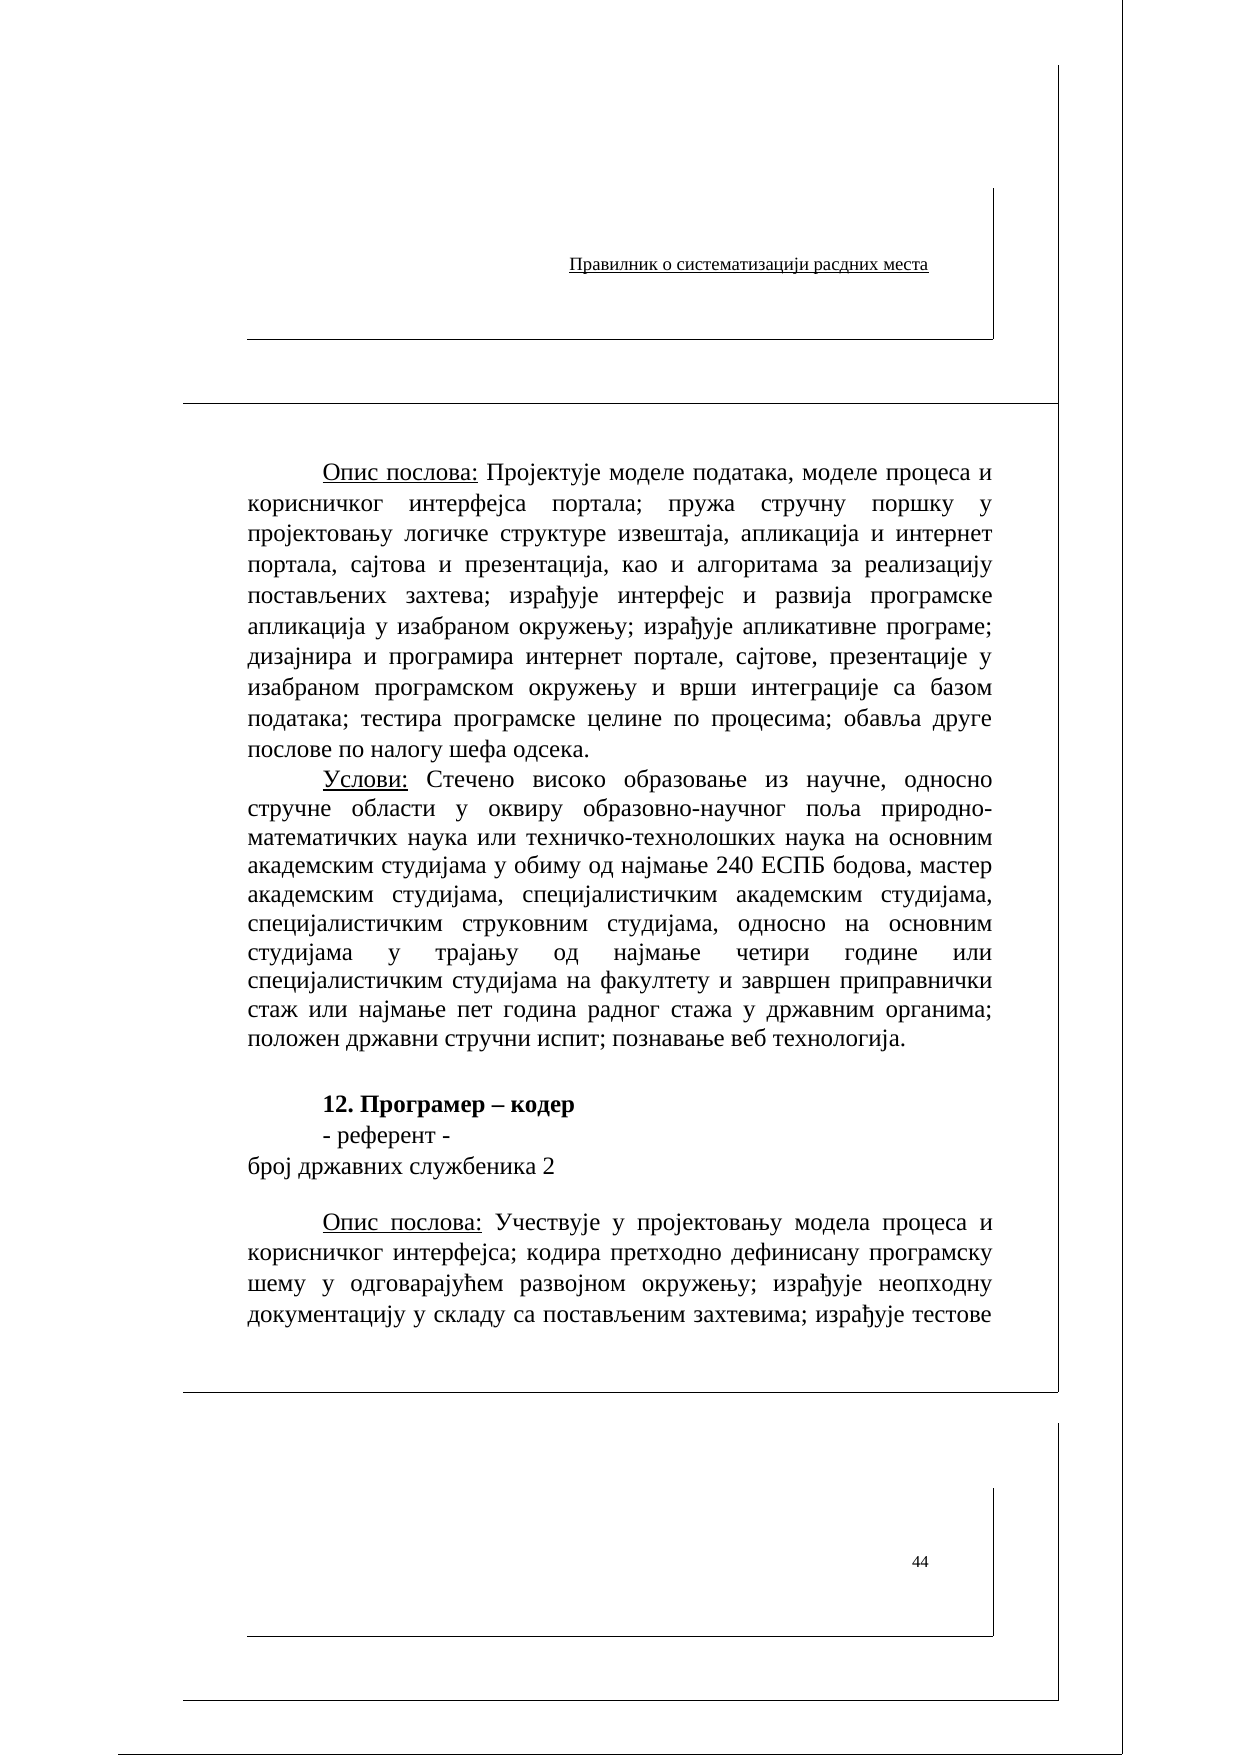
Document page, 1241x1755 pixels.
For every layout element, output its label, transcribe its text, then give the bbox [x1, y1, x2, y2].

text Опис послова: Учествује у пројектовању модела процеса и корисничког интерфејса; кодира претходно дефинисану програмску шему у одговарајућем развојном окружењу; израђује неопходну документацију у складу са постављеним захтевима; израђује тестове помоћу којих је могуће проверити исправност креираног кода; обавља и друге послове по налогу шефа одсека. [183, 1142, 1058, 1392]
text - референт - број државних службеника 2 [183, 1056, 1058, 1142]
text 12. Програмер – кодер [183, 1025, 1058, 1056]
text Услови: Стечено високо образовање из научне, односно стручне области у оквиру образовно-научног поља природно-математичких наука или техничко-технолошких наука на основним академским студијама у обиму од најмање 240 ЕСПБ бодова, мастер академским студијама, специјалистичким академским студијама, специјалистичким струковним студијама, односно на основним студијама у трајању од најмање четири године или специјалистичким студијама на факултету и завршен приправнички стаж или најмање пет година радног стажа у државним органима; положен државни стручни испит; познавање веб технологија. [183, 700, 1058, 1025]
text Опис послова: Пројектује моделе података, моделе процеса и корисничког интерфејса портала; пружа стручну поршку у пројектовању логичке структуре извештаја, апликација и интернет портала, сајтова и презентација, као и алгоритама за реализацију постављених захтева; израђује интерфејс и развија програмске апликација у изабраном окружењу; израђује апликативне програме; дизајнира и програмира интернет портале, сајтове, презентације у изабраном програмском окружењу и врши интеграције са базом података; тeстира програмске целине по процесима; обавља друге послове по налогу шефа одсека. [183, 392, 1058, 700]
